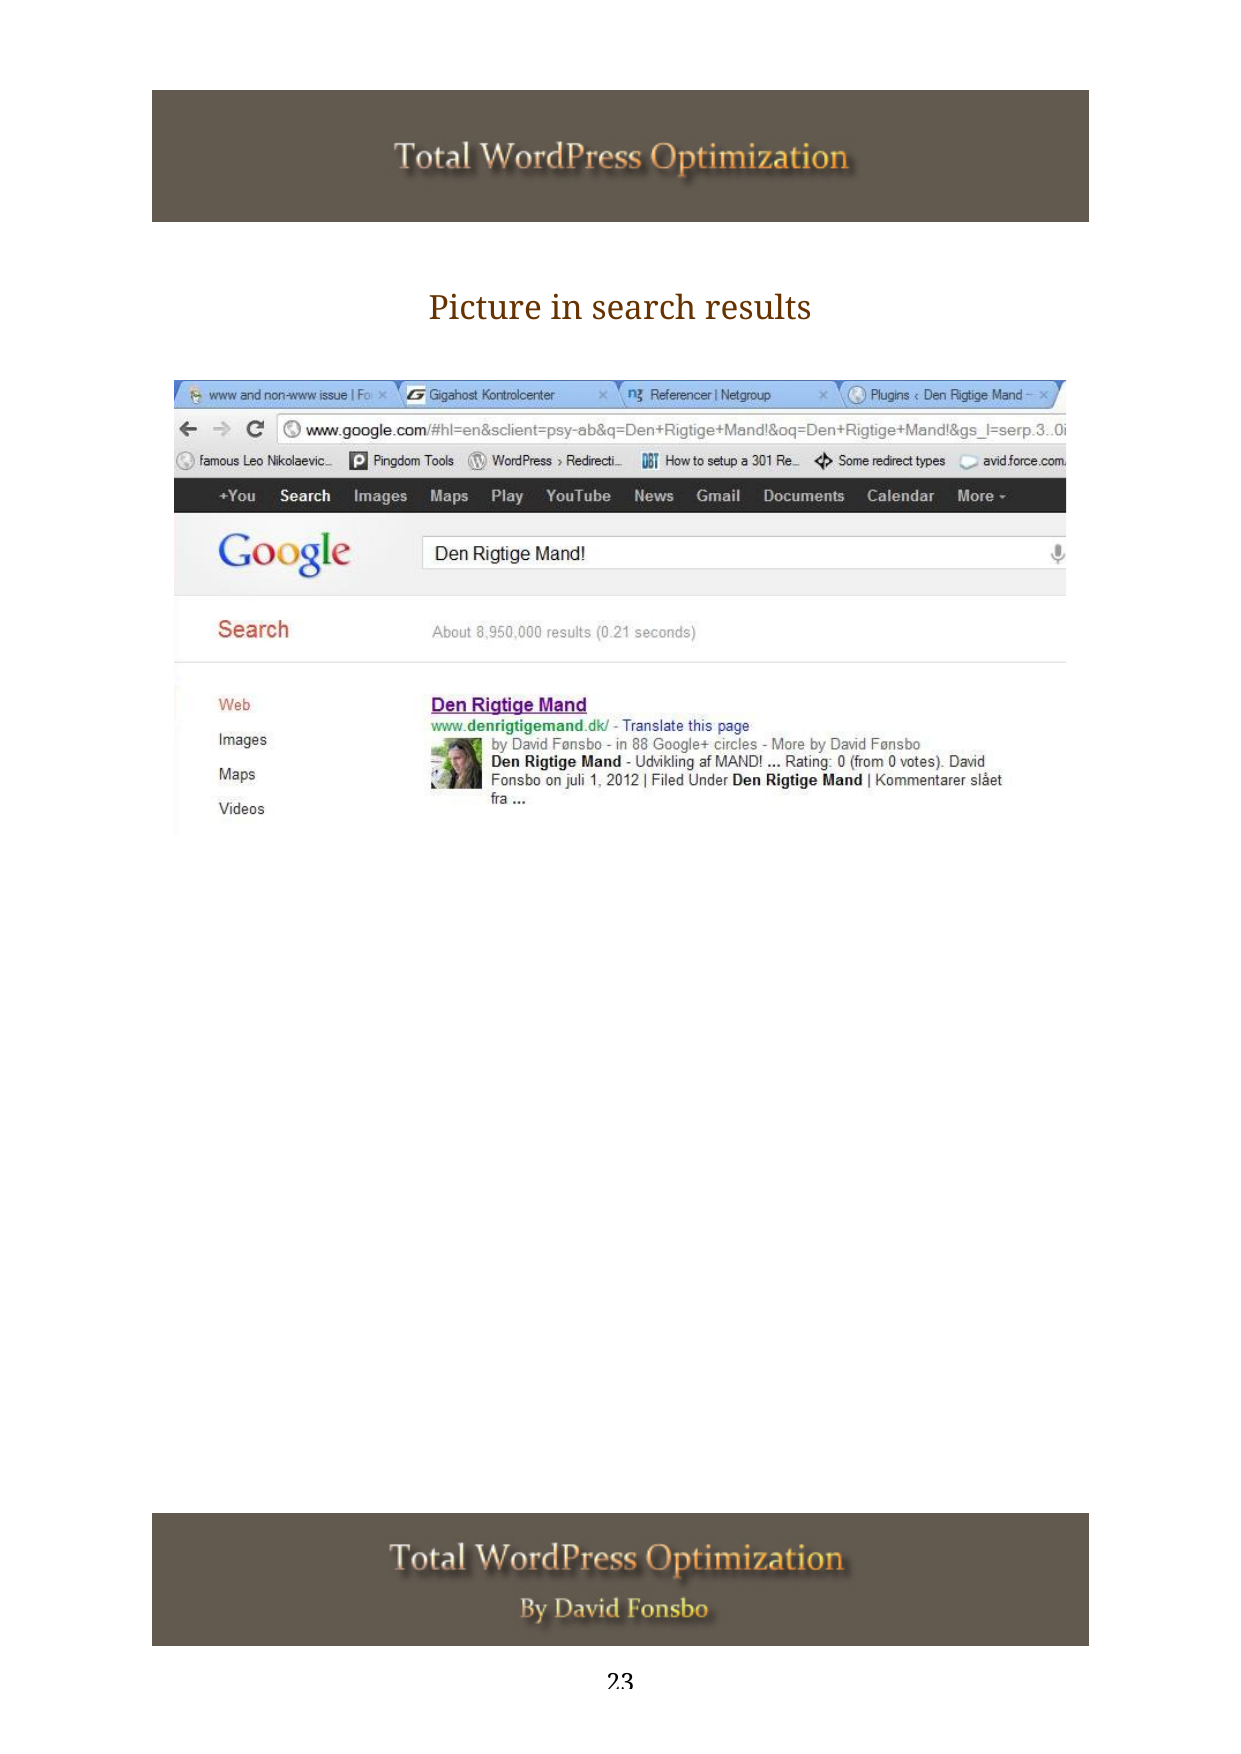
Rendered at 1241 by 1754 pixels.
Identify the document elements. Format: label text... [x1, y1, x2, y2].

picture [220, 1513, 1021, 1646]
picture [220, 90, 1021, 222]
picture [174, 380, 1067, 835]
subtitle Picture in search results [130, 283, 1110, 329]
